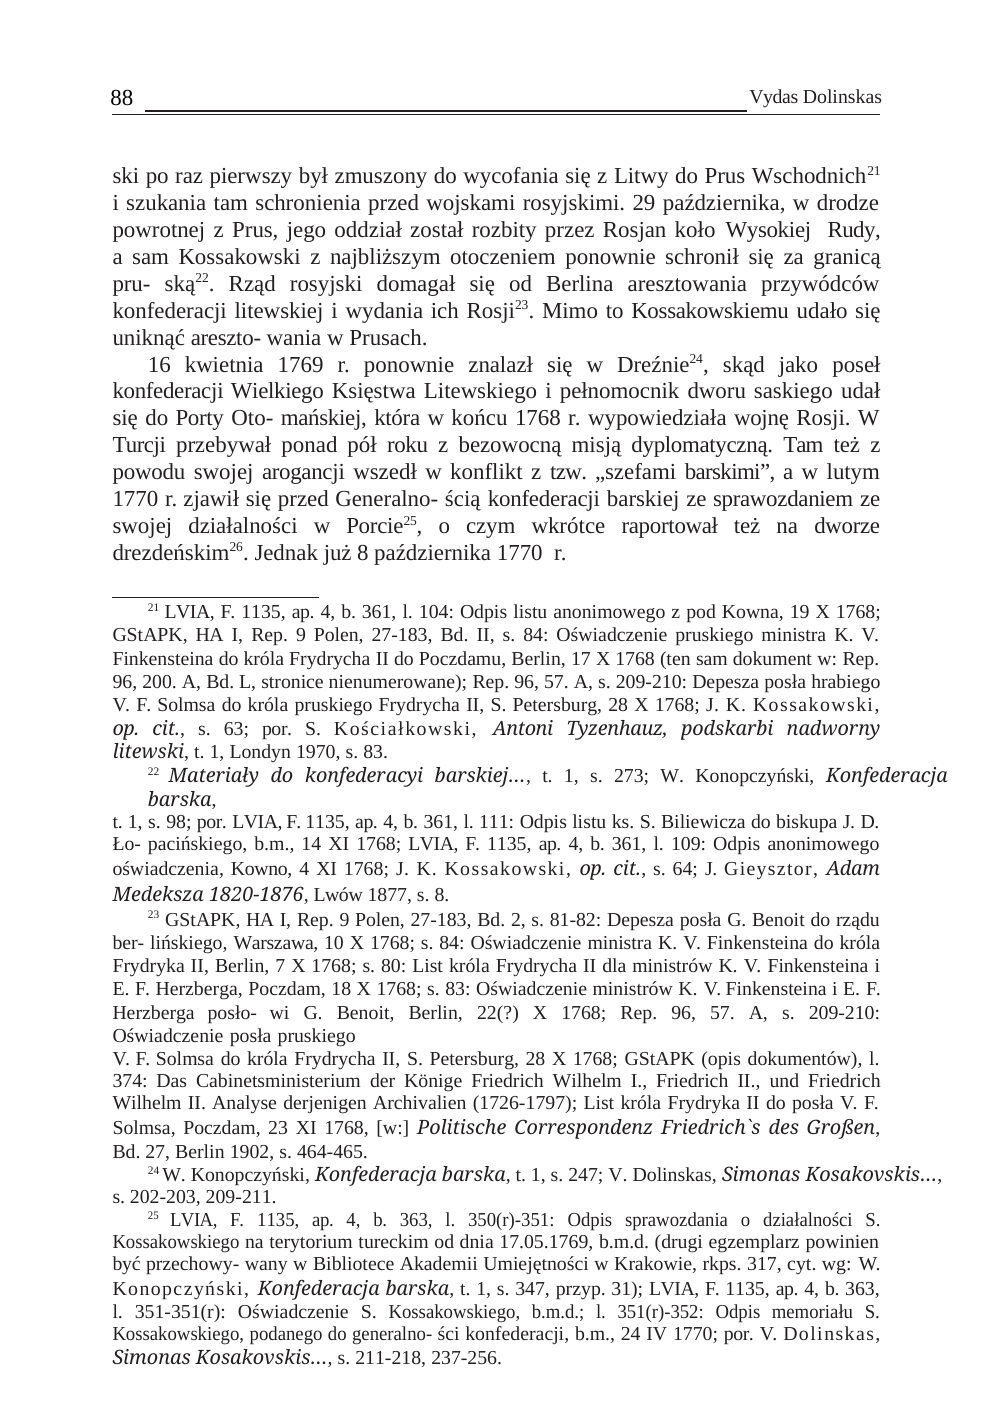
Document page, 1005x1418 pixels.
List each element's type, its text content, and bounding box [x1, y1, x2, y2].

text 25 LVIA, F. 1135, ap. 4, b. 363, l. 350(r)-351: Odpis sprawozdania o działalności S. Kossakowskiego na terytorium tureckim od dnia 17.05.1769, b.m.d. (drugi egzemplarz powinien być przechowy- wany w Bibliotece Akademii Umiejętności w Krakowie, rkps. 317, cyt. wg: W. Konopczyński, Konfederacja barska, t. 1, s. 347, przyp. 31); LVIA, F. 1135, ap. 4, b. 363, l. 351-351(r): Oświadczenie S. Kossakowskiego, b.m.d.; l. 351(r)-352: Odpis memoriału S. Kossakowskiego, podanego do generalno- ści konfederacji, b.m., 24 IV 1770; por. V. Dolinskas, Simonas Kosakovskis…, s. 211-218, 237-256. [112, 1209, 880, 1371]
text s. 202-203, 209-211. [112, 1186, 950, 1208]
list 1, s. 98; por. LVIA, F. 1135, ap. 4, b. 361, l. 111: Odpis listu ks. S. Biliewicza do biskupa J. D. Ło- pacińskiego, b.m., 14 XI 1768; LVIA, F. 1135, ap. 4, b. 361, l. 109: Odpis anonimowego oświadczenia, Kowno, 4 XI 1768; J. K. Kossakowski, op. cit., s. 64; J. Gieysztor, Adam Medeksza 1820-1876, Lwów 1877, s. 8. [112, 811, 881, 907]
text 21 LVIA, F. 1135, ap. 4, b. 361, l. 104: Odpis listu anonimowego z pod Kowna, 19 X 1768; GStAPK, HA I, Rep. 9 Polen, 27-183, Bd. II, s. 84: Oświadczenie pruskiego ministra K. V. Finkensteina do króla Frydrycha II do Poczdamu, Berlin, 17 X 1768 (ten sam dokument w: Rep. 96, 200. A, Bd. L, stronice nienumerowane); Rep. 96, 57. A, s. 209-210: Depesza posła hrabiego V. F. Solmsa do króla pruskiego Frydrycha II, S. Petersburg, 28 X 1768; J. K. Kossakowski, op. cit., s. 63; por. S. Kościałkowski, Antoni Tyzenhauz, podskarbi nadworny litewski, t. 1, Londyn 1970, s. 83. [112, 600, 881, 763]
text V. F. Solmsa do króla Frydrycha II, S. Petersburg, 28 X 1768; GStAPK (opis dokumentów), l. 374: Das Cabinetsministerium der Könige Friedrich Wilhelm I., Friedrich II., und Friedrich Wilhelm II. Analyse derjenigen Archivalien (1726-1797); List króla Frydryka II do posła V. F. Solmsa, Poczdam, 23 XI 1768, [w:] Politische Correspondenz Friedrich`s des Großen, Bd. 27, Berlin 1902, s. 464-465. [112, 1047, 880, 1163]
text ski po raz pierwszy był zmuszony do wycofania się z Litwy do Prus Wschodnich21 i szukania tam schronienia przed wojskami rosyjskimi. 29 października, w drodze powrotnej z Prus, jego oddział został rozbity przez Rosjan koło Wysokiej Rudy, a sam Kossakowski z najbliższym otoczeniem ponownie schronił się za granicą pru- ską22. Rząd rosyjski domagał się od Berlina aresztowania przywódców konfederacji litewskiej i wydania ich Rosji23. Mimo to Kossakowskiemu udało się uniknąć areszto- wania w Prusach. [112, 162, 881, 350]
text 16 kwietnia 1769 r. ponownie znalazł się w Dreźnie24, skąd jako poseł konfederacji Wielkiego Księstwa Litewskiego i pełnomocnik dworu saskiego udał się do Porty Oto- mańskiej, która w końcu 1768 r. wypowiedziała wojnę Rosji. W Turcji przebywał ponad pół roku z bezowocną misją dyplomatyczną. Tam też z powodu swojej arogancji wszedł w konflikt z tzw. „szefami barskimi”, a w lutym 1770 r. zjawił się przed Generalno- ścią konfederacji barskiej ze sprawozdaniem ze swojej działalności w Porcie25, o czym wkrótce raportował też na dworze drezdeńskim26. Jednak już 8 października 1770 r. [112, 351, 881, 565]
text 23 GStAPK, HA I, Rep. 9 Polen, 27-183, Bd. 2, s. 81-82: Depesza posła G. Benoit do rządu ber- lińskiego, Warszawa, 10 X 1768; s. 84: Oświadczenie ministra K. V. Finkensteina do króla Frydryka II, Berlin, 7 X 1768; s. 80: List króla Frydrycha II dla ministrów K. V. Finkensteina i E. F. Herzberga, Poczdam, 18 X 1768; s. 83: Oświadczenie ministrów K. V. Finkensteina i E. F. Herzberga posło- wi G. Benoit, Berlin, 22(?) X 1768; Rep. 96, 57. A, s. 209-210: Oświadczenie posła pruskiego [112, 908, 881, 1047]
text 22 Materiały do konfederacyi barskiej…, t. 1, s. 273; W. Konopczyński, Konfederacja barska, [148, 763, 950, 811]
text 24 W. Konopczyński, Konfederacja barska, t. 1, s. 247; V. Dolinskas, Simonas Kosakovskis…, [148, 1163, 950, 1186]
